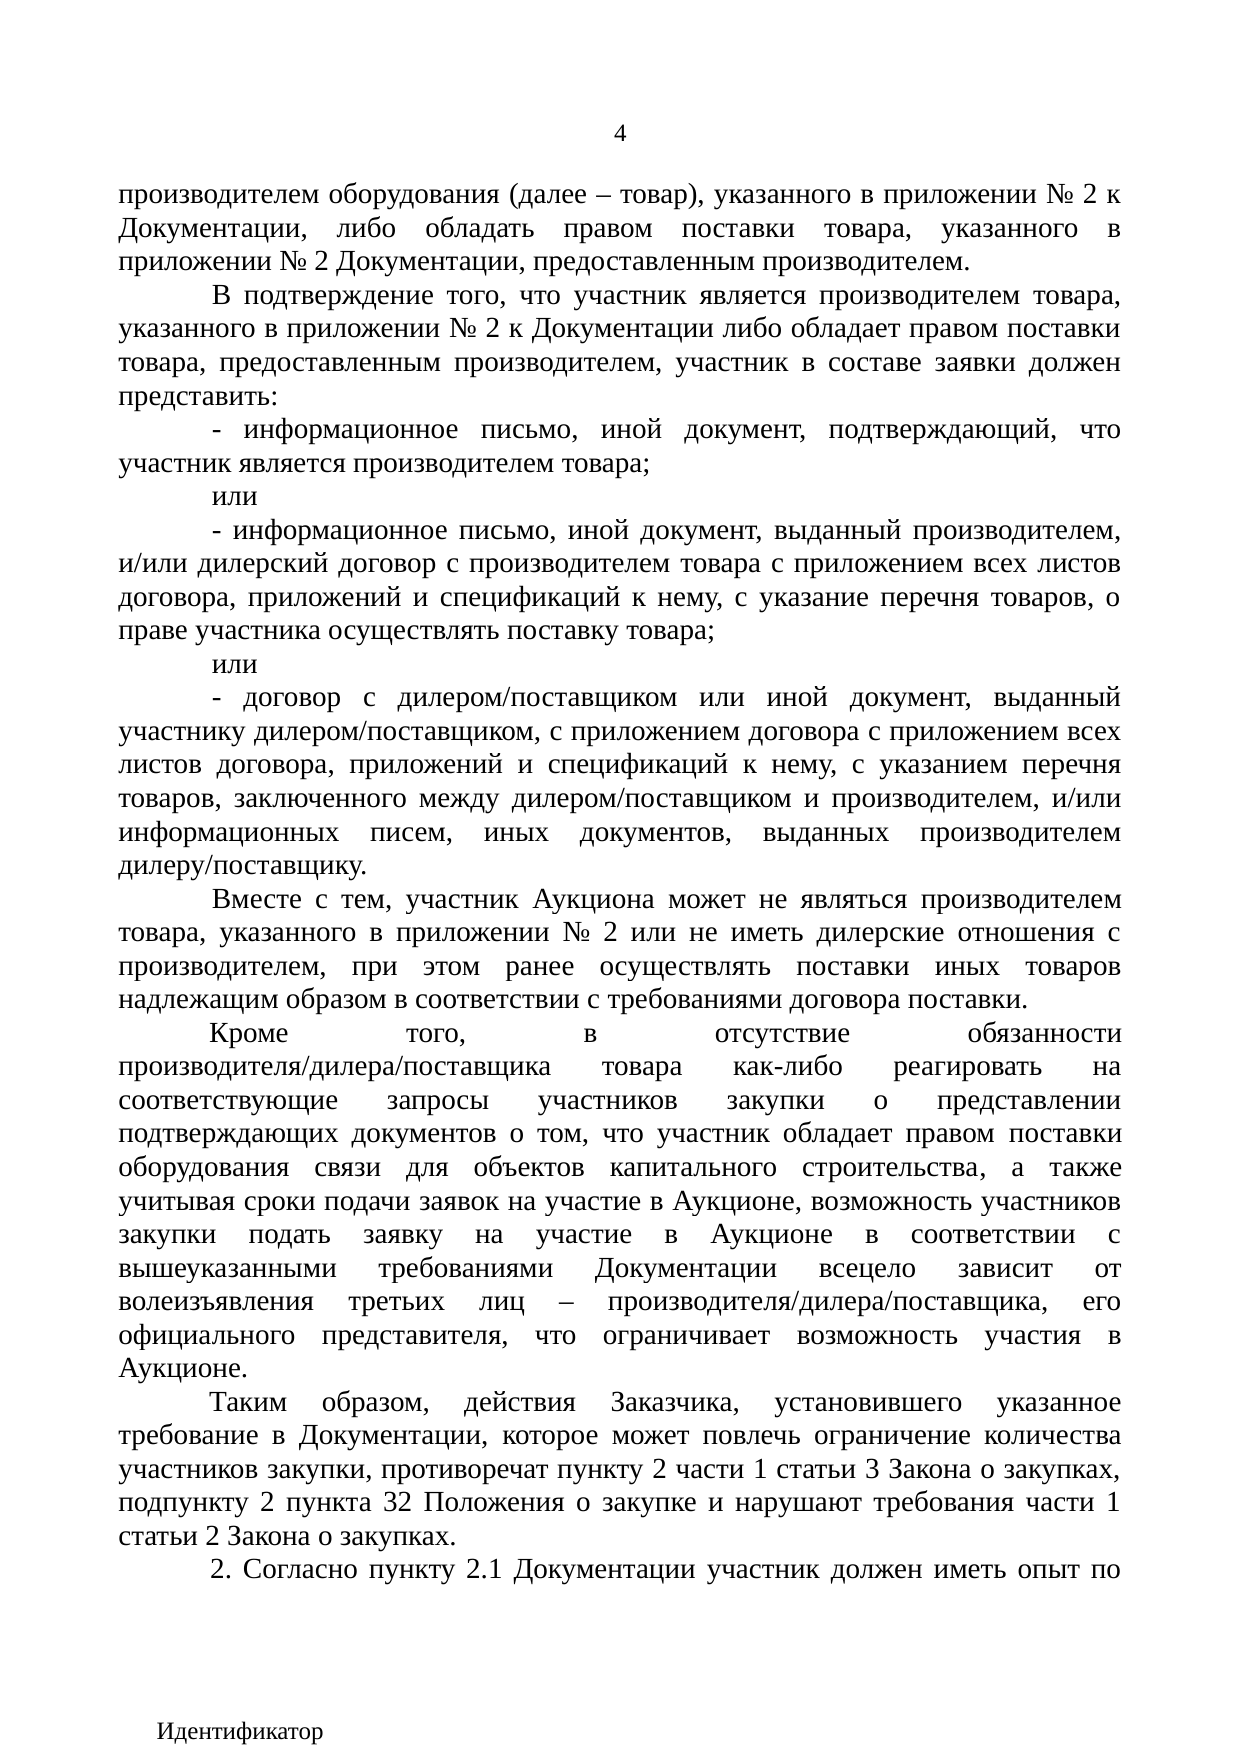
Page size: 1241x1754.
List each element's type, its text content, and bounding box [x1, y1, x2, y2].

text - информационное письмо, иной документ, подтверждающий, что участник является производителем товара; [118, 411, 1122, 478]
text или [118, 478, 1122, 512]
text Таким образом, действия Заказчика, установившего указанное требование в Документации, которое может повлечь ограничение количества участников закупки, противоречат пункту 2 части 1 статьи 3 Закона о закупках, подпункту 2 пункта 32 Положения о закупке и нарушают требования части 1 статьи 2 Закона о закупках. [118, 1384, 1122, 1552]
text - договор с дилером/поставщиком или иной документ, выданный участнику дилером/поставщиком, с приложением договора с приложением всех листов договора, приложений и спецификаций к нему, с указанием перечня товаров, заключенного между дилером/поставщиком и производителем, и/или информационных писем, иных документов, выданных производителем дилеру/поставщику. [118, 679, 1122, 881]
text В подтверждение того, что участник является производителем товара, указанного в приложении № 2 к Документации либо обладает правом поставки товара, предоставленным производителем, участник в составе заявки должен представить: [118, 277, 1122, 411]
text производителем оборудования (далее – товар), указанного в приложении № 2 к Документации, либо обладать правом поставки товара, указанного в приложении № 2 Документации, предоставленным производителем. [118, 176, 1122, 277]
text - информационное письмо, иной документ, выданный производителем, и/или дилерский договор с производителем товара с приложением всех листов договора, приложений и спецификаций к нему, с указание перечня товаров, о праве участника осуществлять поставку товара; [118, 512, 1122, 646]
text Вместе с тем, участник Аукциона может не являться производителем товара, указанного в приложении № 2 или не иметь дилерские отношения с производителем, при этом ранее осуществлять поставки иных товаров надлежащим образом в соответствии с требованиями договора поставки. [118, 881, 1122, 1015]
text 2. Согласно пункту 2.1 Документации участник должен иметь опыт по [118, 1552, 1122, 1585]
text или [118, 646, 1122, 679]
text Кроме того, в отсутствие обязанности производителя/дилера/поставщика товара как-либо реагировать на соответствующие запросы участников закупки о представлении подтверждающих документов о том, что участник обладает правом поставки оборудования связи для объектов капитального строительства, а также учитывая сроки подачи заявок на участие в Аукционе, возможность участников закупки подать заявку на участие в Аукционе в соответствии с вышеуказанными требованиями Документации всецело зависит от волеизъявления третьих лиц – производителя/дилера/поставщика, его официального представителя, что ограничивает возможность участия в Аукционе. [118, 1015, 1122, 1384]
